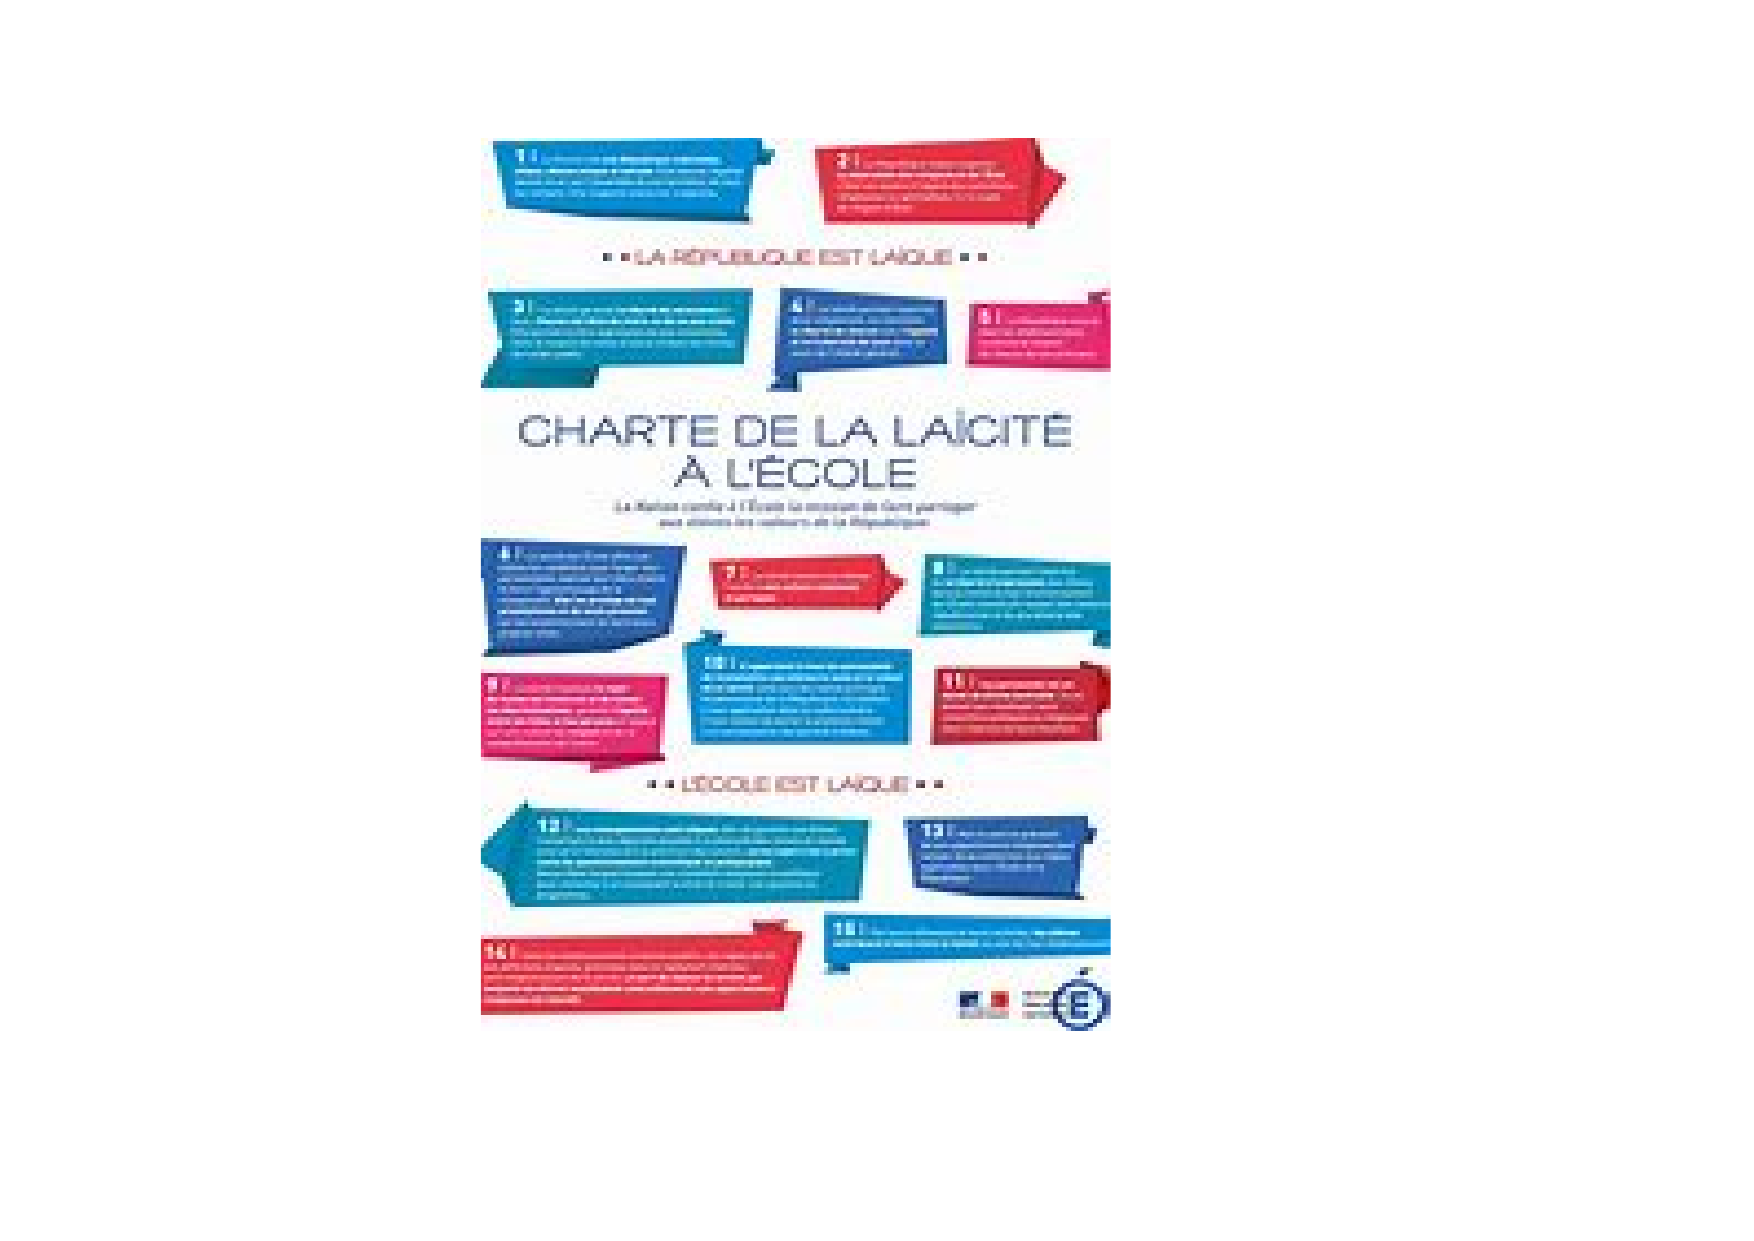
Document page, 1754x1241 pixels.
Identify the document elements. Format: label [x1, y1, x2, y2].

picture [480, 138, 1111, 1031]
